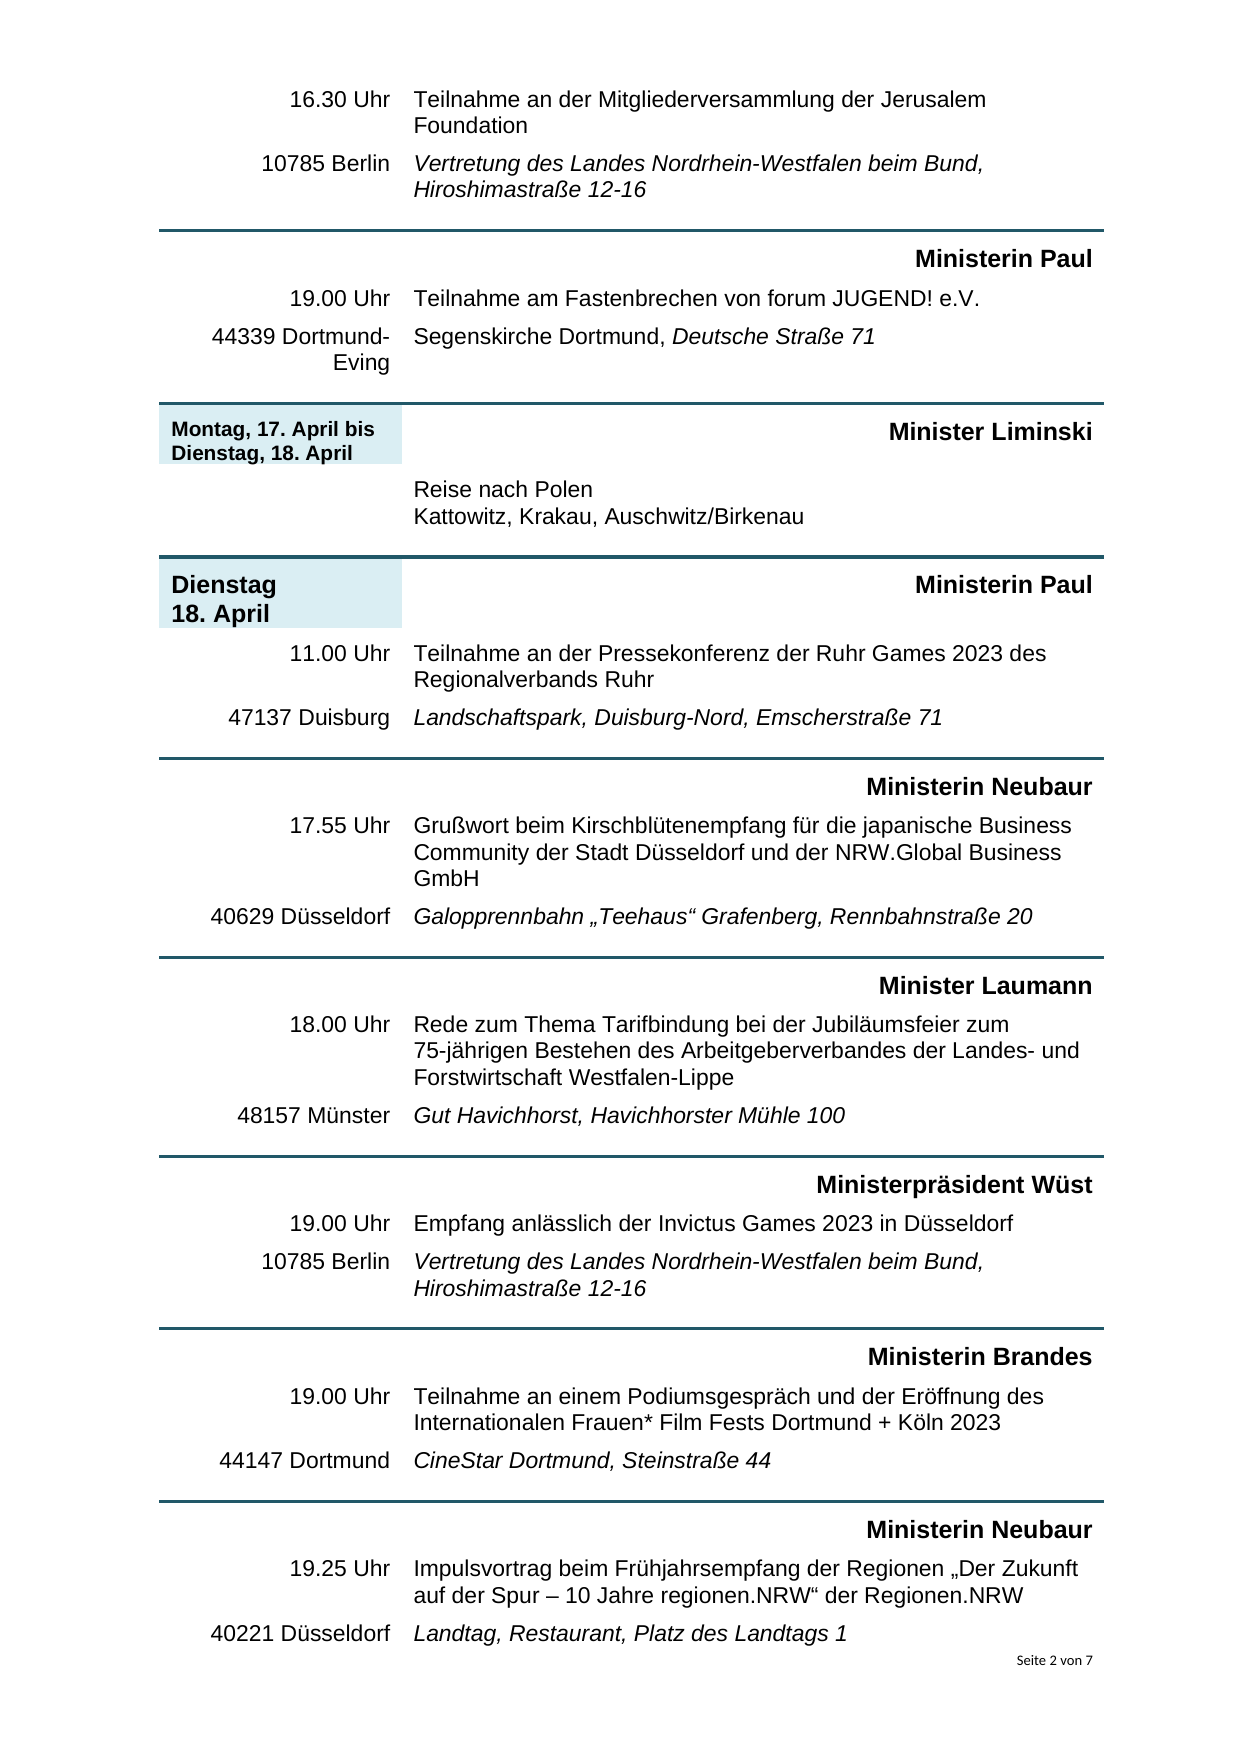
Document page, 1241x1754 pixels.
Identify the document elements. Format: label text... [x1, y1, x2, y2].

table_cell Teilnahme an der Pressekonferenz der Ruhr Games 2023 des Regionalverbands Ruhr [402, 628, 1104, 692]
table_cell Reise nach Polen Kattowitz, Krakau, Auschwitz/Birkenau [402, 465, 1104, 529]
table_cell Grußwort beim Kirschblütenempfang für die japanische Business Community der Stadt Düsseldorf und der NRW.Global Business GmbH [402, 800, 1104, 891]
table_cell 40629 Düsseldorf [159, 891, 402, 929]
table_cell 44147 Dortmund [159, 1435, 402, 1473]
table_header Minister Laumann [402, 959, 1104, 999]
table_cell 19.00 Uhr [159, 1371, 402, 1435]
table_cell 40221 Düsseldorf [159, 1608, 402, 1646]
table_header [159, 1503, 402, 1543]
table_cell Galopprennbahn „Teehaus“ Grafenberg, Rennbahnstraße 20 [402, 891, 1104, 929]
table_header [159, 1158, 402, 1198]
table_header Ministerin Paul [402, 559, 1104, 628]
table_cell Landtag, Restaurant, Platz des Landtags 1 [402, 1608, 1104, 1646]
table_cell 47137 Duisburg [159, 692, 402, 730]
table_cell 19.00 Uhr [159, 273, 402, 311]
table_header Ministerin Neubaur [402, 1503, 1104, 1543]
table_cell 10785 Berlin [159, 138, 402, 203]
table_header [159, 232, 402, 273]
table_cell 19.25 Uhr [159, 1544, 402, 1608]
table_cell 16.30 Uhr [159, 74, 402, 138]
table_header Ministerin Neubaur [402, 760, 1104, 800]
table_header [159, 760, 402, 800]
table_header Ministerin Paul [402, 232, 1104, 273]
table_cell Impulsvortrag beim Frühjahrsempfang der Regionen „Der Zukunft auf der Spur – 10 Jahre regionen.NRW“ der Regionen.NRW [402, 1544, 1104, 1608]
table_header [159, 959, 402, 999]
table_cell Vertretung des Landes Nordrhein-Westfalen beim Bund, Hiroshimastraße 12-16 [402, 1236, 1104, 1301]
table_header Minister Liminski [402, 405, 1104, 464]
table_header Ministerin Brandes [402, 1330, 1104, 1371]
table_cell Empfang anlässlich der Invictus Games 2023 in Düsseldorf [402, 1198, 1104, 1236]
table_cell Rede zum Thema Tarifbindung bei der Jubiläumsfeier zum 75-jährigen Bestehen des Arbeitgeberverbandes der Landes- und Forstwirtschaft Westfalen-Lippe [402, 999, 1104, 1090]
table_cell 19.00 Uhr [159, 1198, 402, 1236]
table_cell CineStar Dortmund, Steinstraße 44 [402, 1435, 1104, 1473]
table_cell 18.00 Uhr [159, 999, 402, 1090]
table_cell 11.00 Uhr [159, 628, 402, 692]
table_cell Landschaftspark, Duisburg-Nord, Emscherstraße 71 [402, 692, 1104, 730]
table_cell Teilnahme an der Mitgliederversammlung der Jerusalem Foundation [402, 74, 1104, 138]
table_cell Gut Havichhorst, Havichhorster Mühle 100 [402, 1090, 1104, 1128]
table_header [159, 1330, 402, 1371]
table_cell 17.55 Uhr [159, 800, 402, 891]
table_cell Vertretung des Landes Nordrhein-Westfalen beim Bund, Hiroshimastraße 12-16 [402, 138, 1104, 203]
table_cell 48157 Münster [159, 1090, 402, 1128]
table_cell Teilnahme an einem Podiumsgespräch und der Eröffnung des Internationalen Frauen* Film Fests Dortmund + Köln 2023 [402, 1371, 1104, 1435]
table_header Montag, 17. April bis Dienstag, 18. April [159, 405, 402, 464]
table_cell [159, 465, 402, 529]
table_cell 10785 Berlin [159, 1236, 402, 1301]
table_header Ministerpräsident Wüst [402, 1158, 1104, 1198]
table_cell Teilnahme am Fastenbrechen von forum JUGEND! e.V. [402, 273, 1104, 311]
table_header Dienstag 18. April [159, 559, 402, 628]
table_cell 44339 Dortmund-Eving [159, 311, 402, 375]
table_cell Segenskirche Dortmund, Deutsche Straße 71 [402, 311, 1104, 375]
